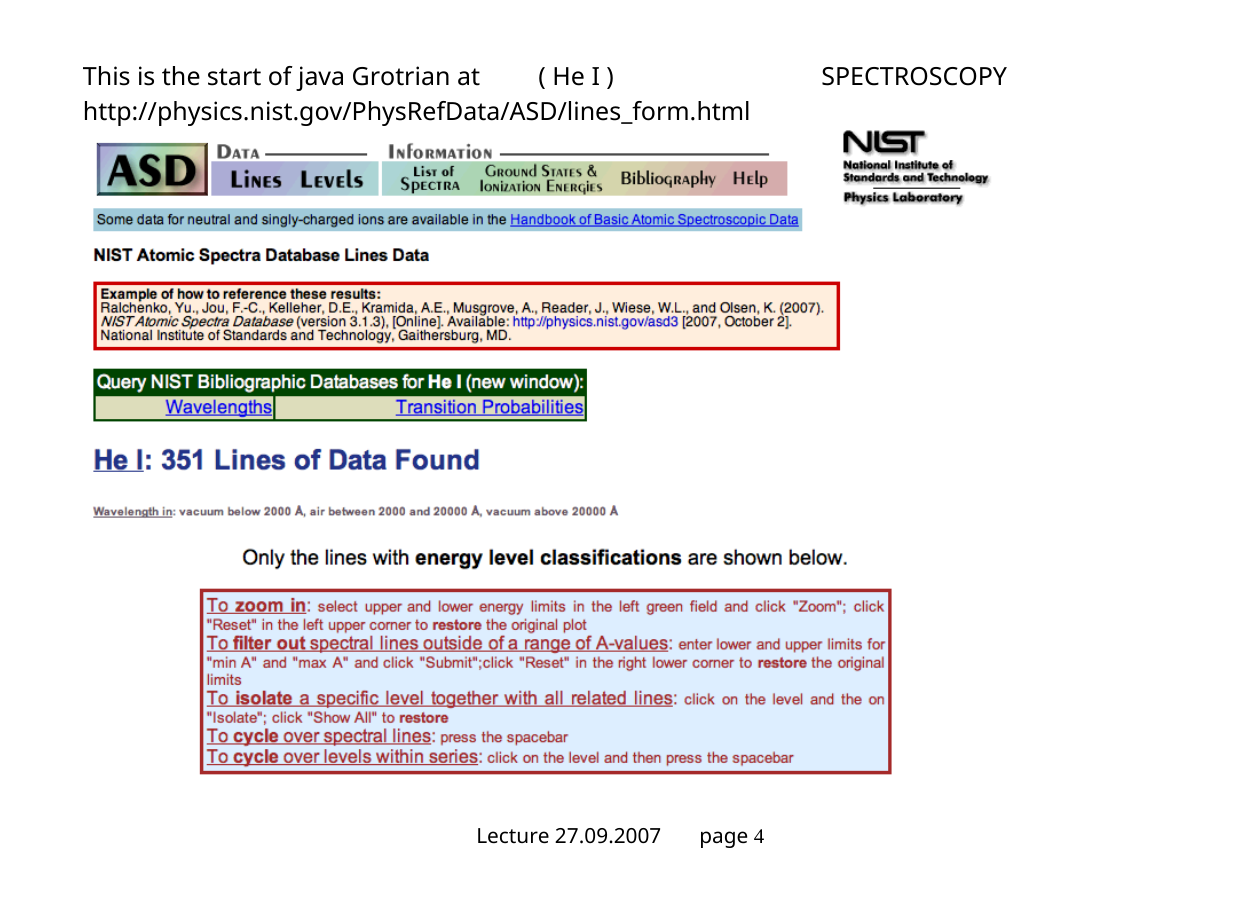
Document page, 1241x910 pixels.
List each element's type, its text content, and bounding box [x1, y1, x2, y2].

text This is the start of java Grotrian at ( He I ) SPECTROSCOPY http://physics.nist.gov/PhysRefData/ASD/lines_form.html [83, 59, 1157, 127]
picture [82, 127, 997, 787]
